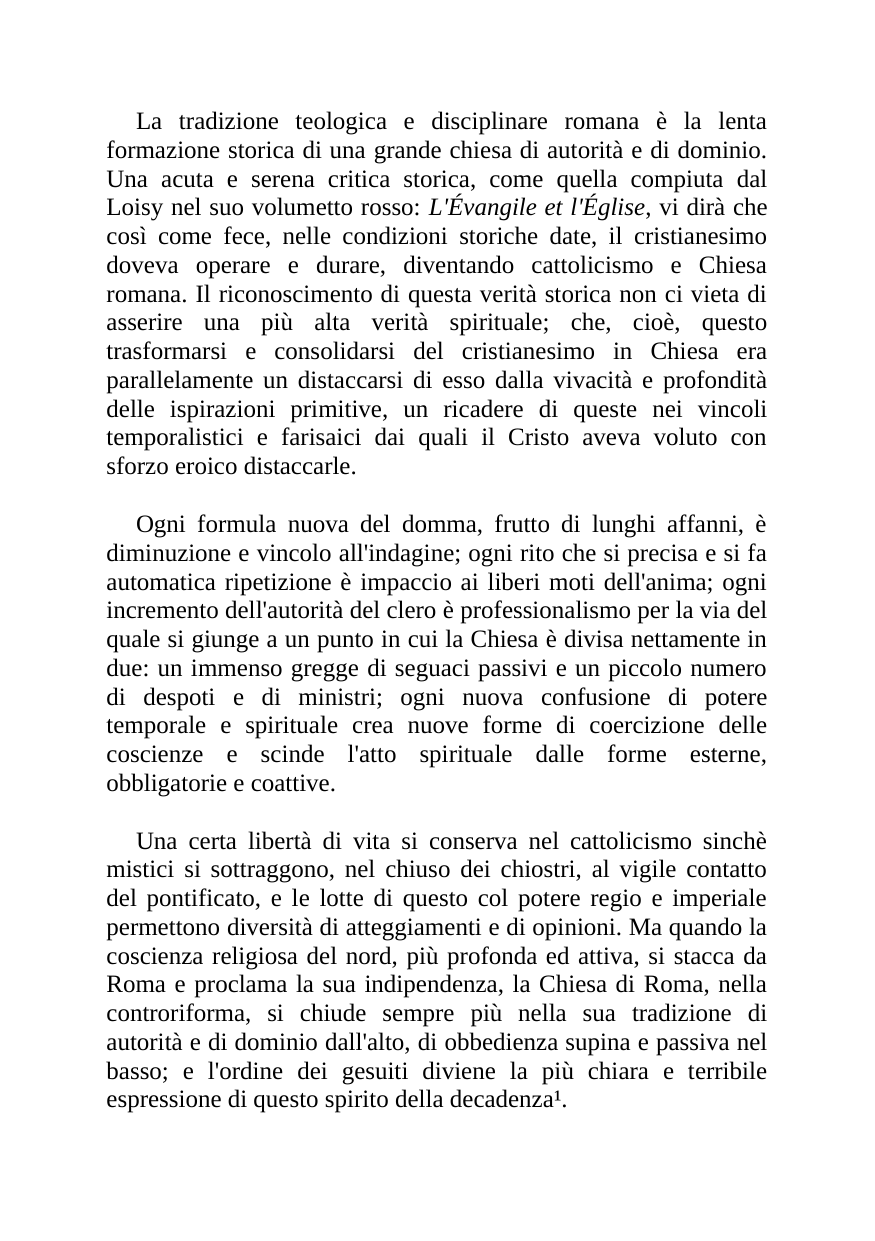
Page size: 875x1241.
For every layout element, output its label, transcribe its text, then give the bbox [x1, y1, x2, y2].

text Ogni formula nuova del domma, frutto di lunghi affanni, è diminuzione e vincolo all'indagine; ogni rito che si precisa e si fa automatica ripetizione è impaccio ai liberi moti dell'anima; ogni incremento dell'autorità del clero è professionalismo per la via del quale si giunge a un punto in cui la Chiesa è divisa nettamente in due: un immenso gregge di seguaci passivi e un piccolo numero di despoti e di ministri; ogni nuova confusione di potere temporale e spirituale crea nuove forme di coercizione delle coscienze e scinde l'atto spirituale dalle forme esterne, obbligatorie e coattive. [106, 509, 768, 797]
text La tradizione teologica e disciplinare romana è la lenta formazione storica di una grande chiesa di autorità e di dominio. Una acuta e serena critica storica, come quella compiuta dal Loisy nel suo volumetto rosso: L'Évangile et l'Église, vi dirà che così come fece, nelle condizioni storiche date, il cristianesimo doveva operare e durare, diventando cattolicismo e Chiesa romana. Il riconoscimento di questa verità storica non ci vieta di asserire una più alta verità spirituale; che, cioè, questo trasformarsi e consolidarsi del cristianesimo in Chiesa era parallelamente un distaccarsi di esso dalla vivacità e profondità delle ispirazioni primitive, un ricadere di queste nei vincoli temporalistici e farisaici dai quali il Cristo aveva voluto con sforzo eroico distaccarle. [106, 106, 768, 480]
text Una certa libertà di vita si conserva nel cattolicismo sinchè mistici si sottraggono, nel chiuso dei chiostri, al vigile contatto del pontificato, e le lotte di questo col potere regio e imperiale permettono diversità di atteggiamenti e di opinioni. Ma quando la coscienza religiosa del nord, più profonda ed attiva, si stacca da Roma e proclama la sua indipendenza, la Chiesa di Roma, nella controriforma, si chiude sempre più nella sua tradizione di autorità e di dominio dall'alto, di obbedienza supina e passiva nel basso; e l'ordine dei gesuiti diviene la più chiara e terribile espressione di questo spirito della decadenza¹. [106, 826, 768, 1113]
